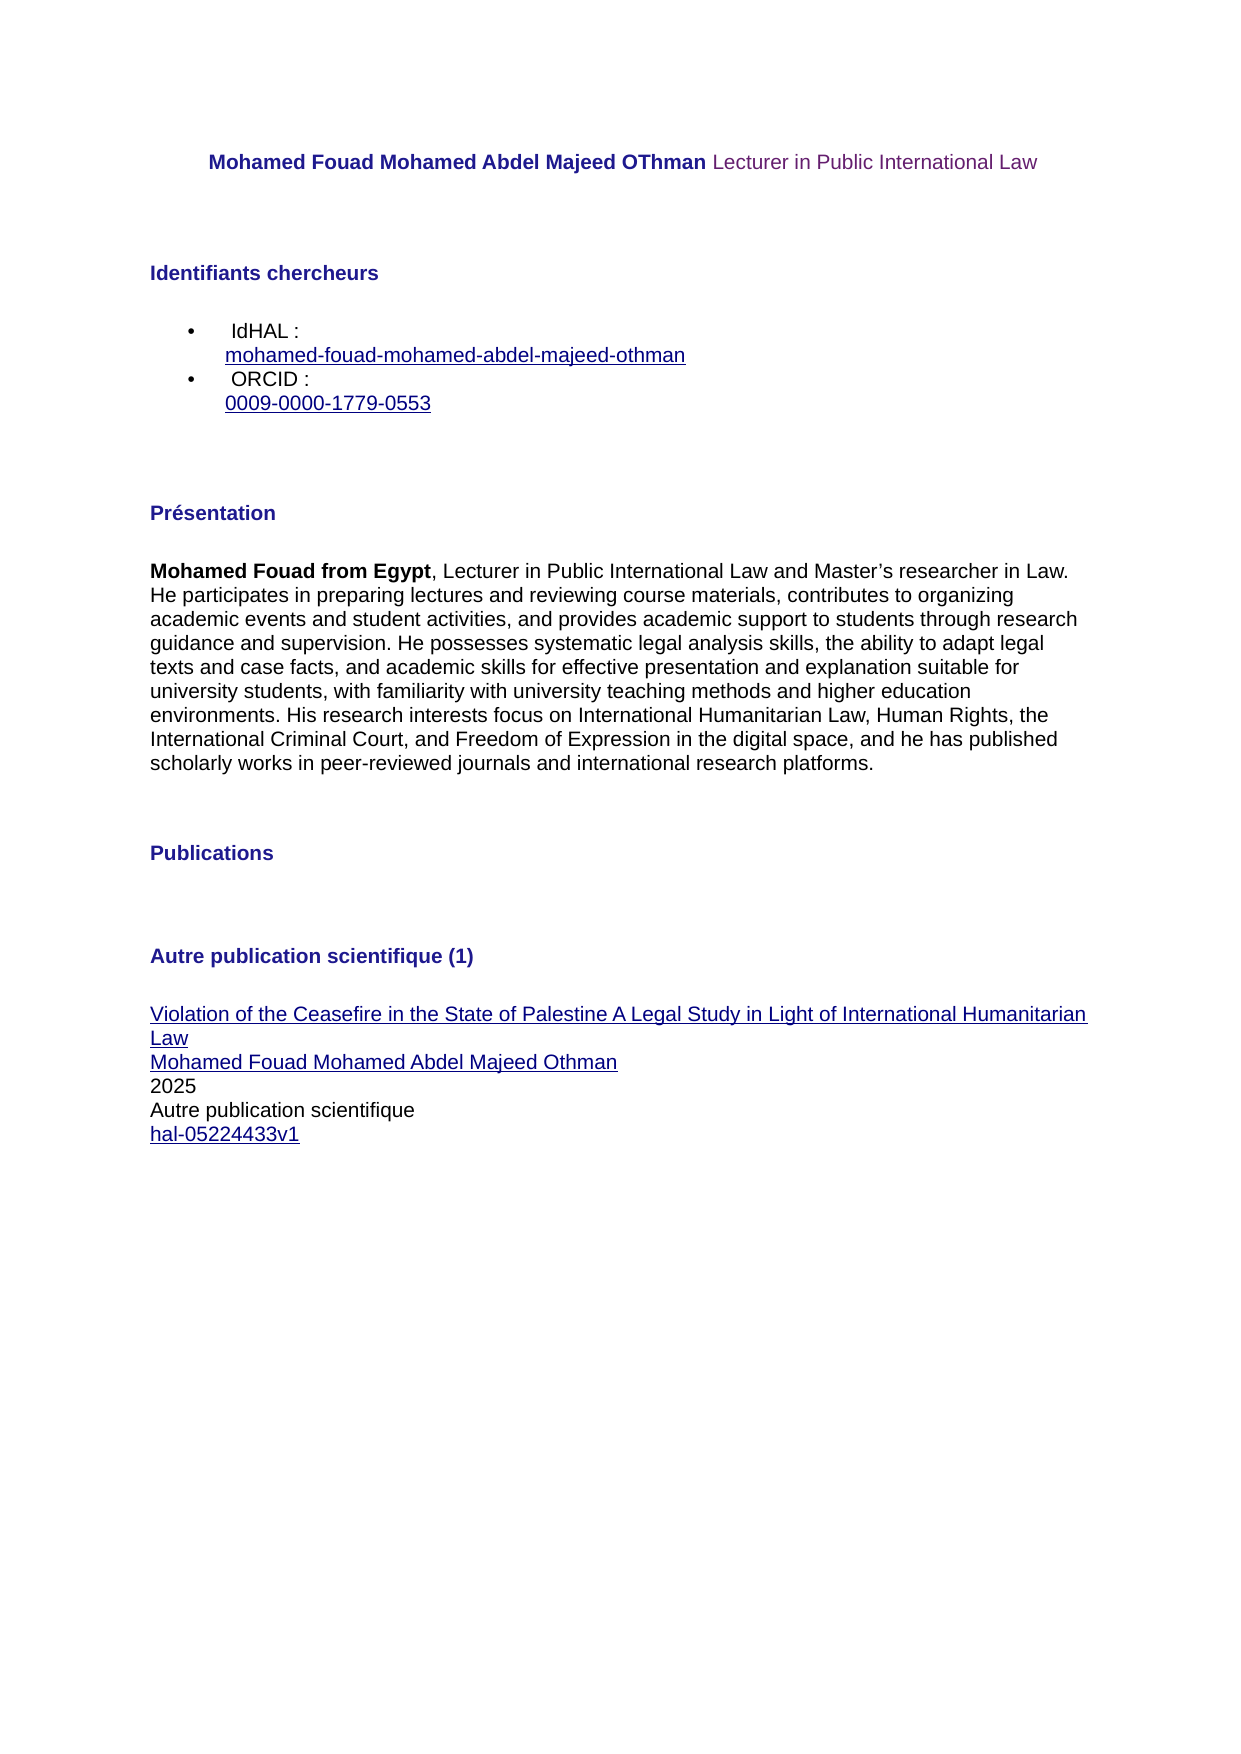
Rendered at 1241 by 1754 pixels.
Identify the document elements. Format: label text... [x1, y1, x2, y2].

subtitle Identifiants chercheurs [150, 260, 1090, 284]
table_header Violation of the Ceasefire in the State of Palestine A Legal Study in Light of International Humanitarian Law Mohamed Fouad Mohamed Abdel Majeed Othman 2025 Autre publication scientifique hal-05224433v1 [150, 1002, 1090, 1146]
subtitle Autre publication scientifique (1) [150, 944, 1090, 968]
list IdHAL : [187, 319, 1090, 343]
subtitle Publications [150, 841, 1090, 864]
subtitle Présentation [150, 501, 1090, 525]
subtitle Mohamed Fouad Mohamed Abdel Majeed OThman Lecturer in Public International Law [150, 150, 1090, 174]
list ORCID : [187, 367, 1090, 391]
list 0009-0000-1779-0553 [187, 391, 1090, 414]
text Mohamed Fouad from Egypt, Lecturer in Public International Law and Master’s researcher in Law. He participates in preparing lectures and reviewing course materials, contributes to organizing academic events and student activities, and provides academic support to students through research guidance and supervision. He possesses systematic legal analysis skills, the ability to adapt legal texts and case facts, and academic skills for effective presentation and explanation suitable for university students, with familiarity with university teaching methods and higher education environments. His research interests focus on International Humanitarian Law, Human Rights, the International Criminal Court, and Freedom of Expression in the digital space, and he has published scholarly works in peer-reviewed journals and international research platforms. [150, 559, 1090, 775]
list mohamed-fouad-mohamed-abdel-majeed-othman [187, 343, 1090, 367]
